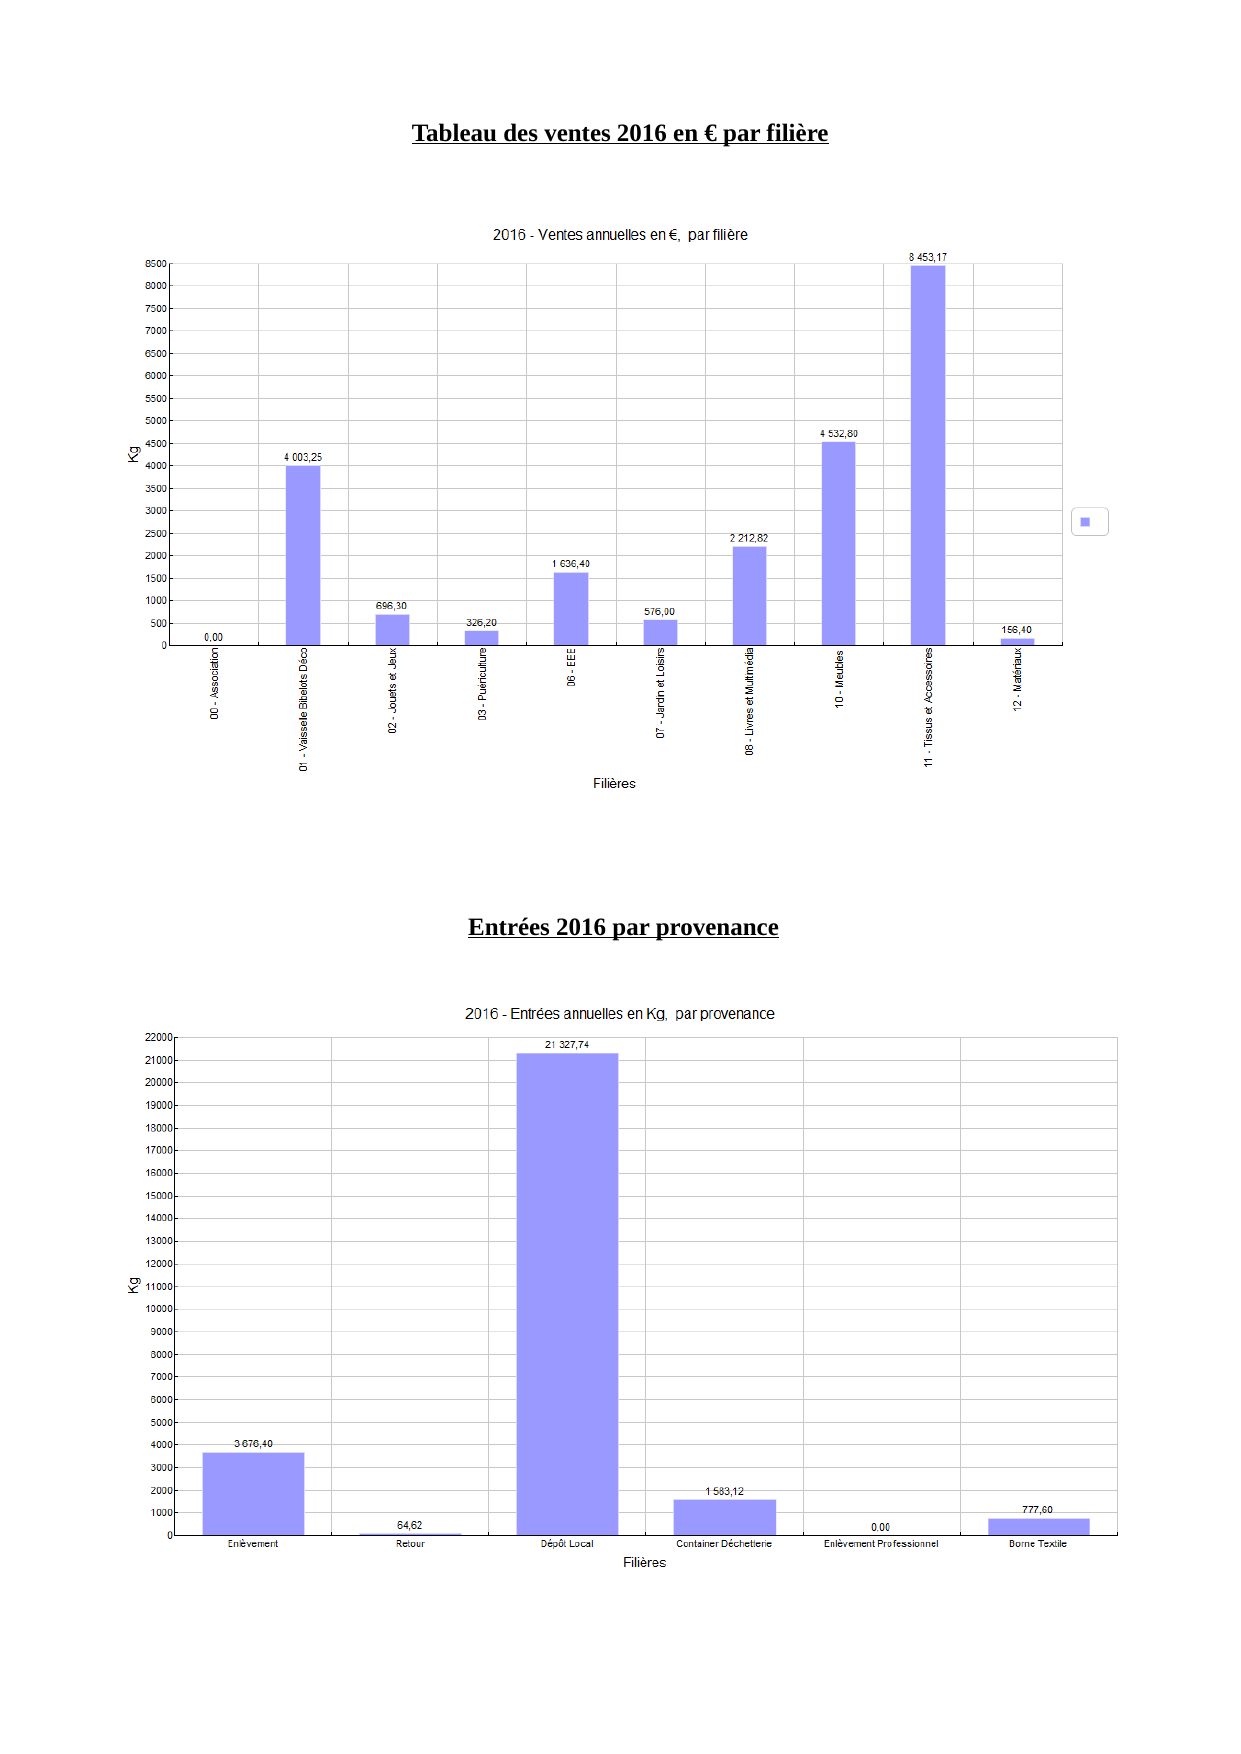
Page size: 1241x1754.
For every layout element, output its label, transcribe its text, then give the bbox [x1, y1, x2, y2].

text Entrées 2016 par provenance [118, 912, 1122, 941]
text Tableau des ventes 2016 en € par filière [118, 118, 1122, 147]
picture [118, 998, 1123, 1576]
picture [118, 219, 1123, 797]
